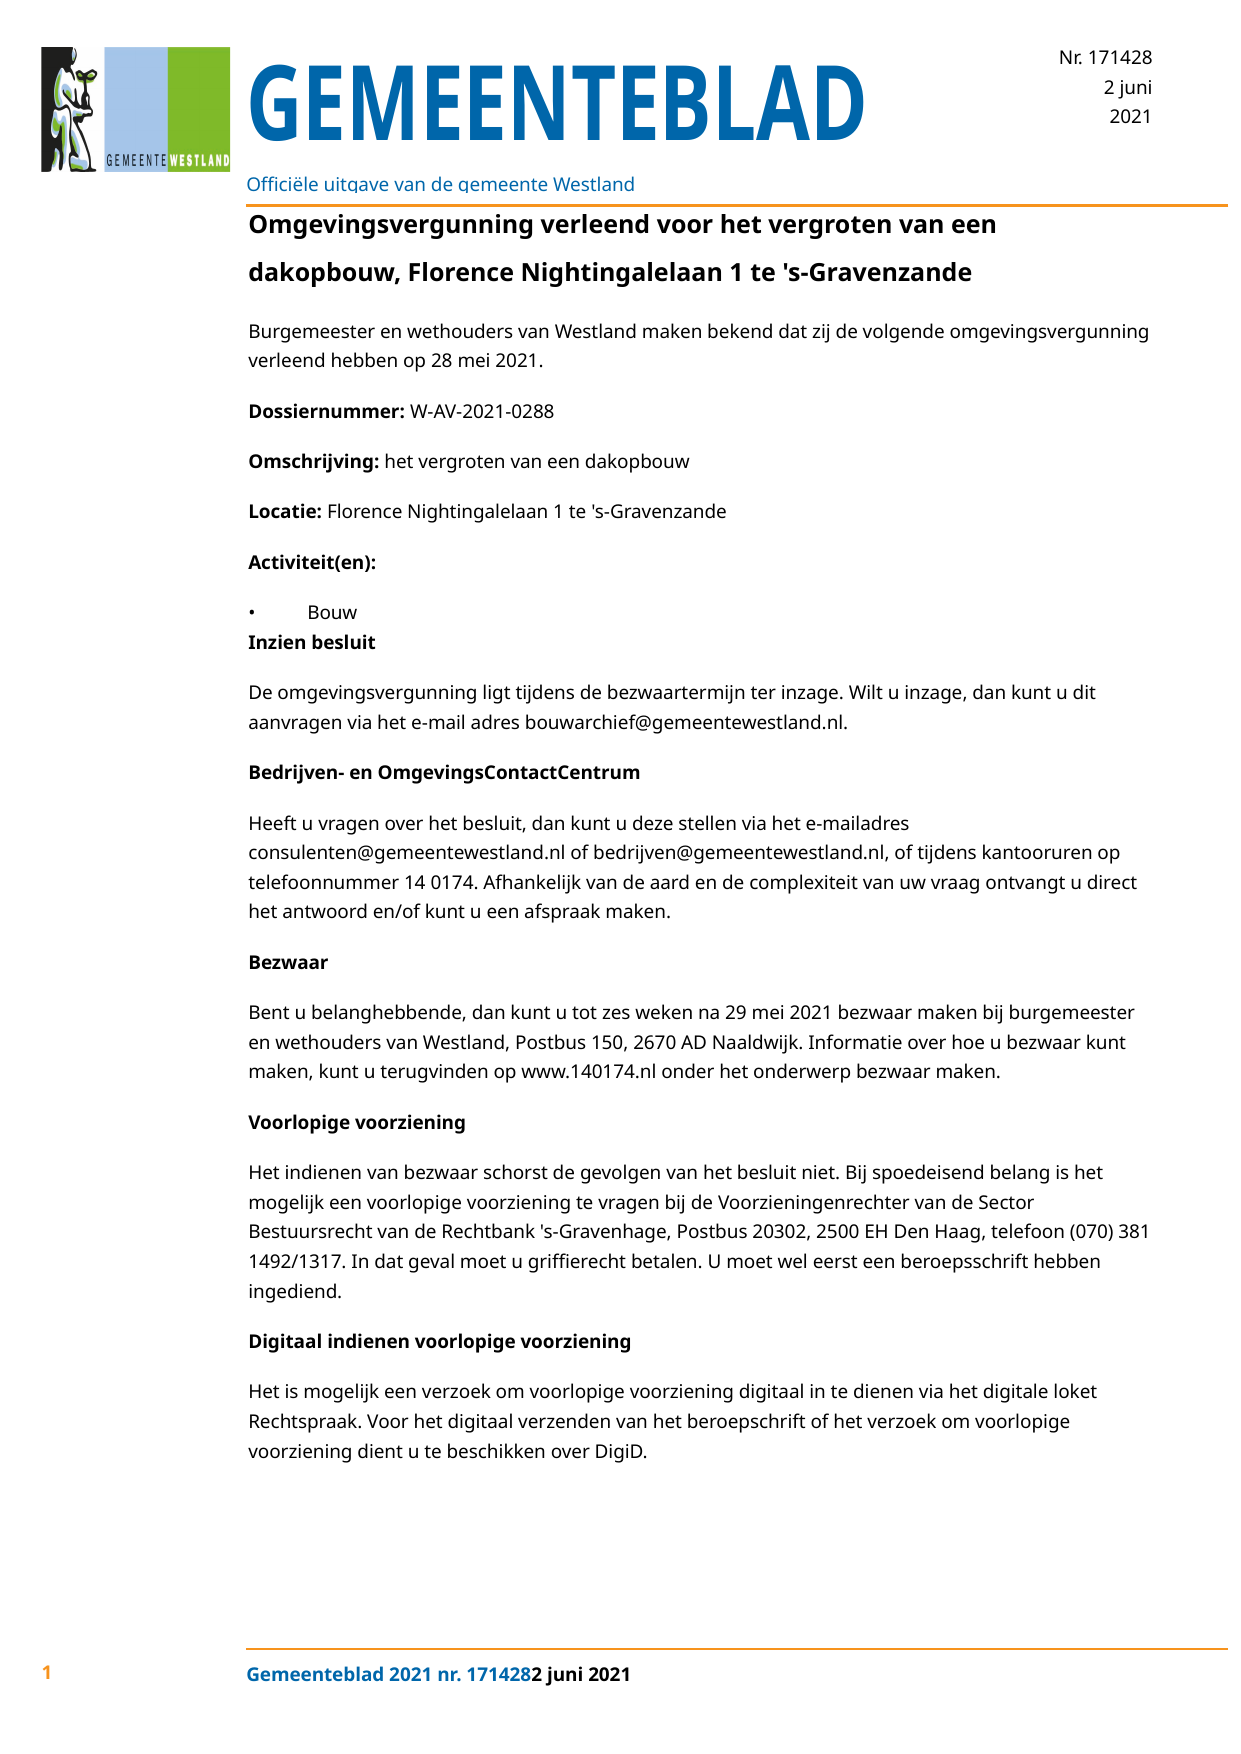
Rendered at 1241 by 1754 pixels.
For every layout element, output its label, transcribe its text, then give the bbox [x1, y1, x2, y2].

text Heeft u vragen over het besluit, dan kunt u deze stellen via het e-mailadres consulenten@gemeentewestland.nl of bedrijven@gemeentewestland.nl, of tijdens kantooruren op telefoonnummer 14 0174. Afhankelijk van de aard en de complexiteit van uw vraag ontvangt u direct het antwoord en/of kunt u een afspraak maken. [248, 810, 1152, 924]
list Bouw [248, 599, 1152, 625]
text Bedrijven- en OmgevingsContactCentrum [248, 759, 1152, 785]
text De omgevingsvergunning ligt tijdens de bezwaartermijn ter inzage. Wilt u inzage, dan kunt u dit aanvragen via het e-mail adres bouwarchief@gemeentewestland.nl. [248, 679, 1152, 735]
text Bezwaar [248, 949, 1152, 975]
text Dossiernummer: W-AV-2021-0288 [248, 398, 1152, 424]
text Het indienen van bezwaar schorst de gevolgen van het besluit niet. Bij spoedeisend belang is het mogelijk een voorlopige voorziening te vragen bij de Voorzieningenrechter van de Sector Bestuursrecht van de Rechtbank 's-Gravenhage, Postbus 20302, 2500 EH Den Haag, telefoon (070) 381 1492/1317. In dat geval moet u griffierecht betalen. U moet wel eerst een beroepsschrift hebben ingediend. [248, 1159, 1152, 1304]
text Locatie: Florence Nightingalelaan 1 te 's-Gravenzande [248, 499, 1152, 524]
text Omschrijving: het vergroten van een dakopbouw [248, 448, 1152, 474]
text Burgemeester en wethouders van Westland maken bekend dat zij de volgende omgevingsvergunning verleend hebben op 28 mei 2021. [248, 318, 1152, 373]
picture [41, 47, 231, 172]
text Activiteit(en): [248, 549, 1152, 575]
text Inzien besluit [248, 629, 1152, 655]
text Digitaal indienen voorlopige voorziening [248, 1328, 1152, 1354]
text Het is mogelijk een verzoek om voorlopige voorziening digitaal in te dienen via het digitale loket Rechtspraak. Voor het digitaal verzenden van het beroepschrift of het verzoek om voorlopige voorziening dient u te beschikken over DigiD. [248, 1379, 1152, 1464]
text Omgevingsvergunning verleend voor het vergroten van een dakopbouw, Florence Nightingalelaan 1 te 's-Gravenzande [248, 207, 1152, 288]
text Bent u belanghebbende, dan kunt u tot zes weken na 29 mei 2021 bezwaar maken bij burgemeester en wethouders van Westland, Postbus 150, 2670 AD Naaldwijk. Informatie over hoe u bezwaar kunt maken, kunt u terugvinden op www.140174.nl onder het onderwerp bezwaar maken. [248, 999, 1152, 1084]
text Voorlopige voorziening [248, 1109, 1152, 1135]
